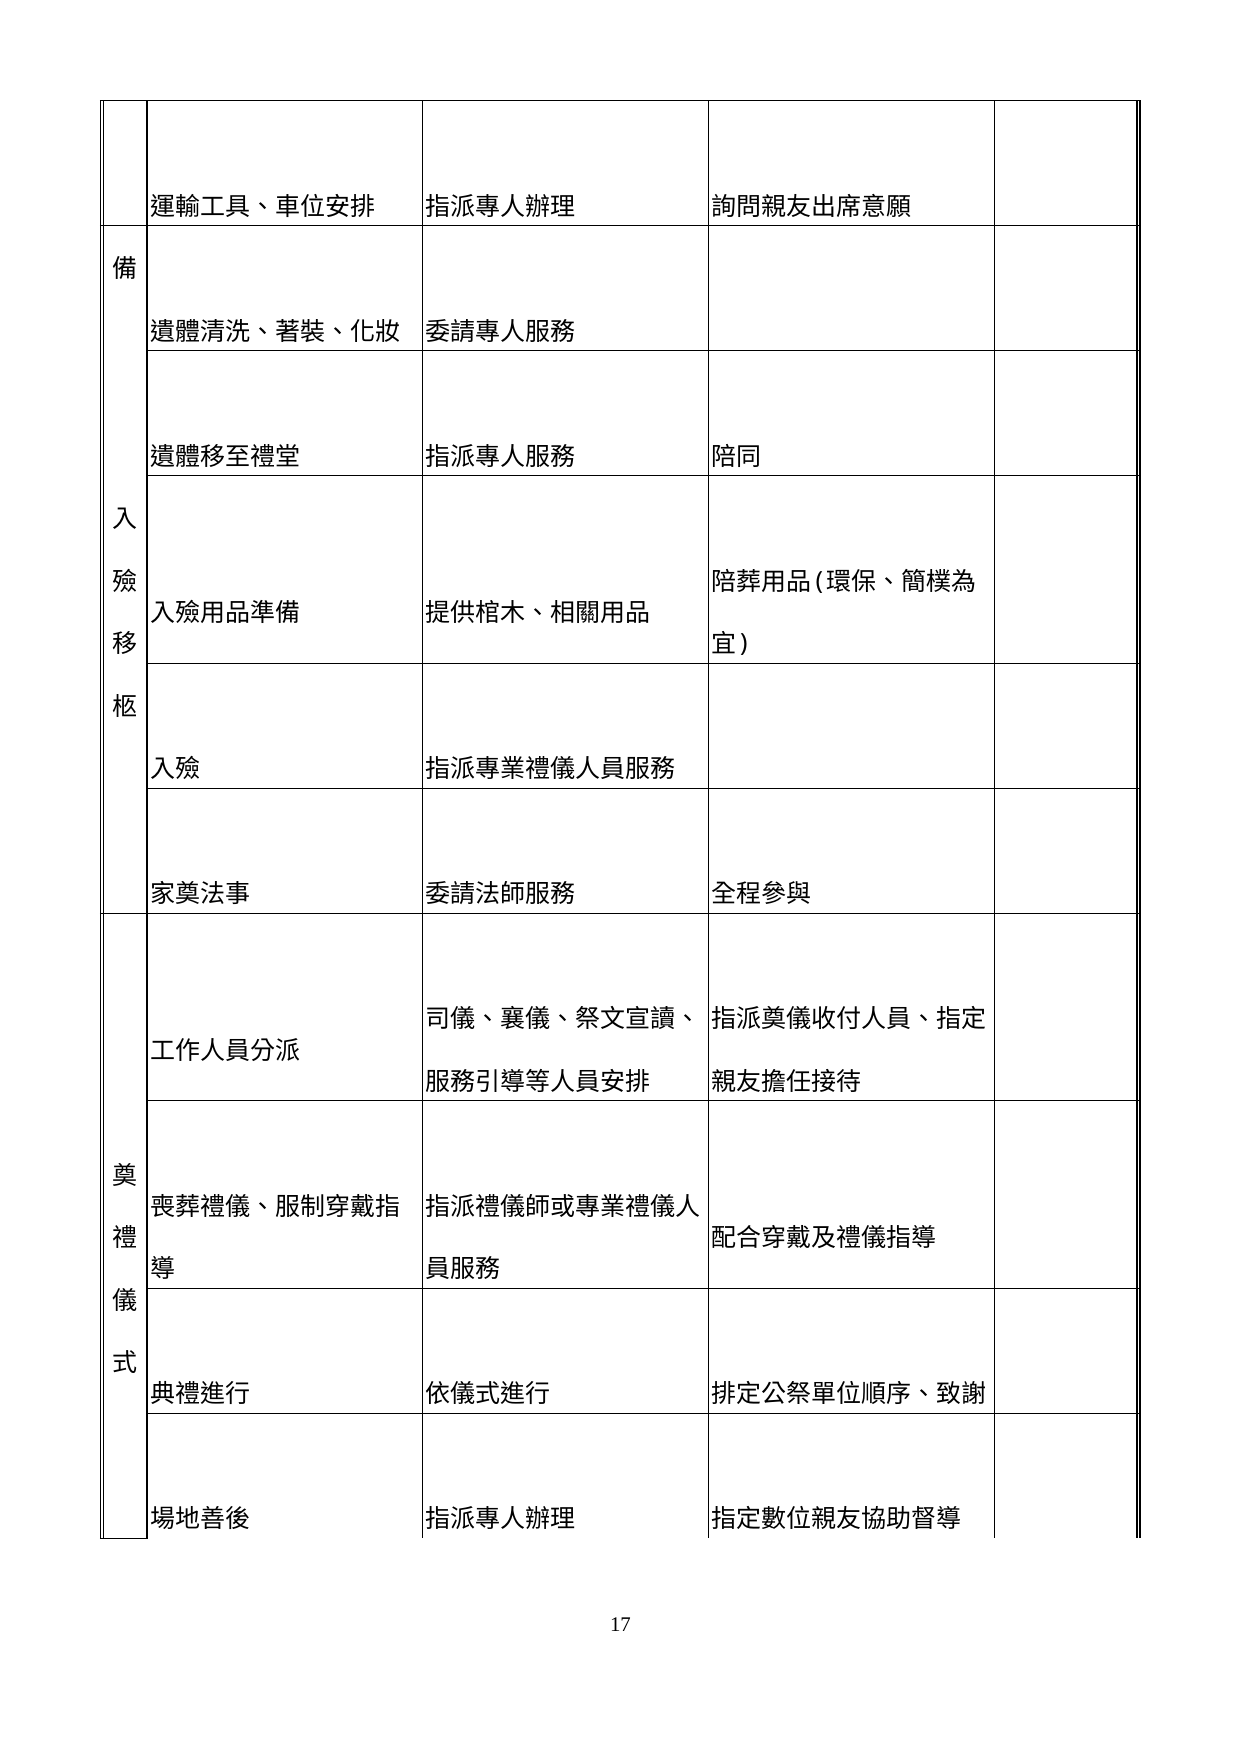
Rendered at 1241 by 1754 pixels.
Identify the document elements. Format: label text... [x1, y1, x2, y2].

table_cell 入殮用品準備 [148, 476, 422, 663]
table_cell 委請專人服務 [423, 226, 708, 350]
table_cell 入殮 [148, 664, 422, 788]
table_cell 遺體清洗、著裝、化妝 [148, 226, 422, 350]
table_cell [995, 1289, 1136, 1413]
table_cell 陪葬用品(環保、簡樸為宜) [709, 476, 994, 663]
table_cell [709, 226, 994, 350]
table_cell 指派專人服務 [423, 351, 708, 475]
table_cell 入殮移柩 [104, 226, 146, 913]
table_cell 排定公祭單位順序、致謝 [709, 1289, 994, 1413]
table_cell [995, 101, 1136, 225]
table_cell 運輸工具、車位安排 [148, 101, 422, 225]
table_cell 依儀式進行 [423, 1289, 708, 1413]
table_cell 委請法師服務 [423, 789, 708, 913]
table_cell 工作人員分派 [148, 914, 422, 1100]
table_cell 喪葬禮儀、服制穿戴指導 [148, 1101, 422, 1288]
table_cell 典禮進行 [148, 1289, 422, 1413]
table_cell 奠禮場地準備 [104, 101, 146, 225]
table_cell [995, 664, 1136, 788]
table_cell 指派專業禮儀人員服務 [423, 664, 708, 788]
table_cell 家奠法事 [148, 789, 422, 913]
table_cell 指派禮儀師或專業禮儀人員服務 [423, 1101, 708, 1288]
table_cell [995, 476, 1136, 663]
table_cell 全程參與 [709, 789, 994, 913]
table_cell 配合穿戴及禮儀指導 [709, 1101, 994, 1288]
table_cell 奠禮儀式 [104, 914, 146, 1538]
table_cell [995, 914, 1136, 1100]
table_cell [709, 664, 994, 788]
table_cell 指派奠儀收付人員、指定親友擔任接待 [709, 914, 994, 1100]
table_cell 遺體移至禮堂 [148, 351, 422, 475]
table_cell 提供棺木、相關用品 [423, 476, 708, 663]
table_cell [995, 1414, 1136, 1538]
table_cell 場地善後 [148, 1414, 422, 1538]
table_cell [995, 789, 1136, 913]
table_cell 指派專人辦理 [423, 1414, 708, 1538]
table_cell 司儀、襄儀、祭文宣讀、服務引導等人員安排 [423, 914, 708, 1100]
table_cell 陪同 [709, 351, 994, 475]
table_cell [995, 351, 1136, 475]
table_cell 指派專人辦理 [423, 101, 708, 225]
table_cell [995, 226, 1136, 350]
table_cell [995, 1101, 1136, 1288]
table_cell 詢問親友出席意願 [709, 101, 994, 225]
table_cell 指定數位親友協助督導 [709, 1414, 994, 1538]
